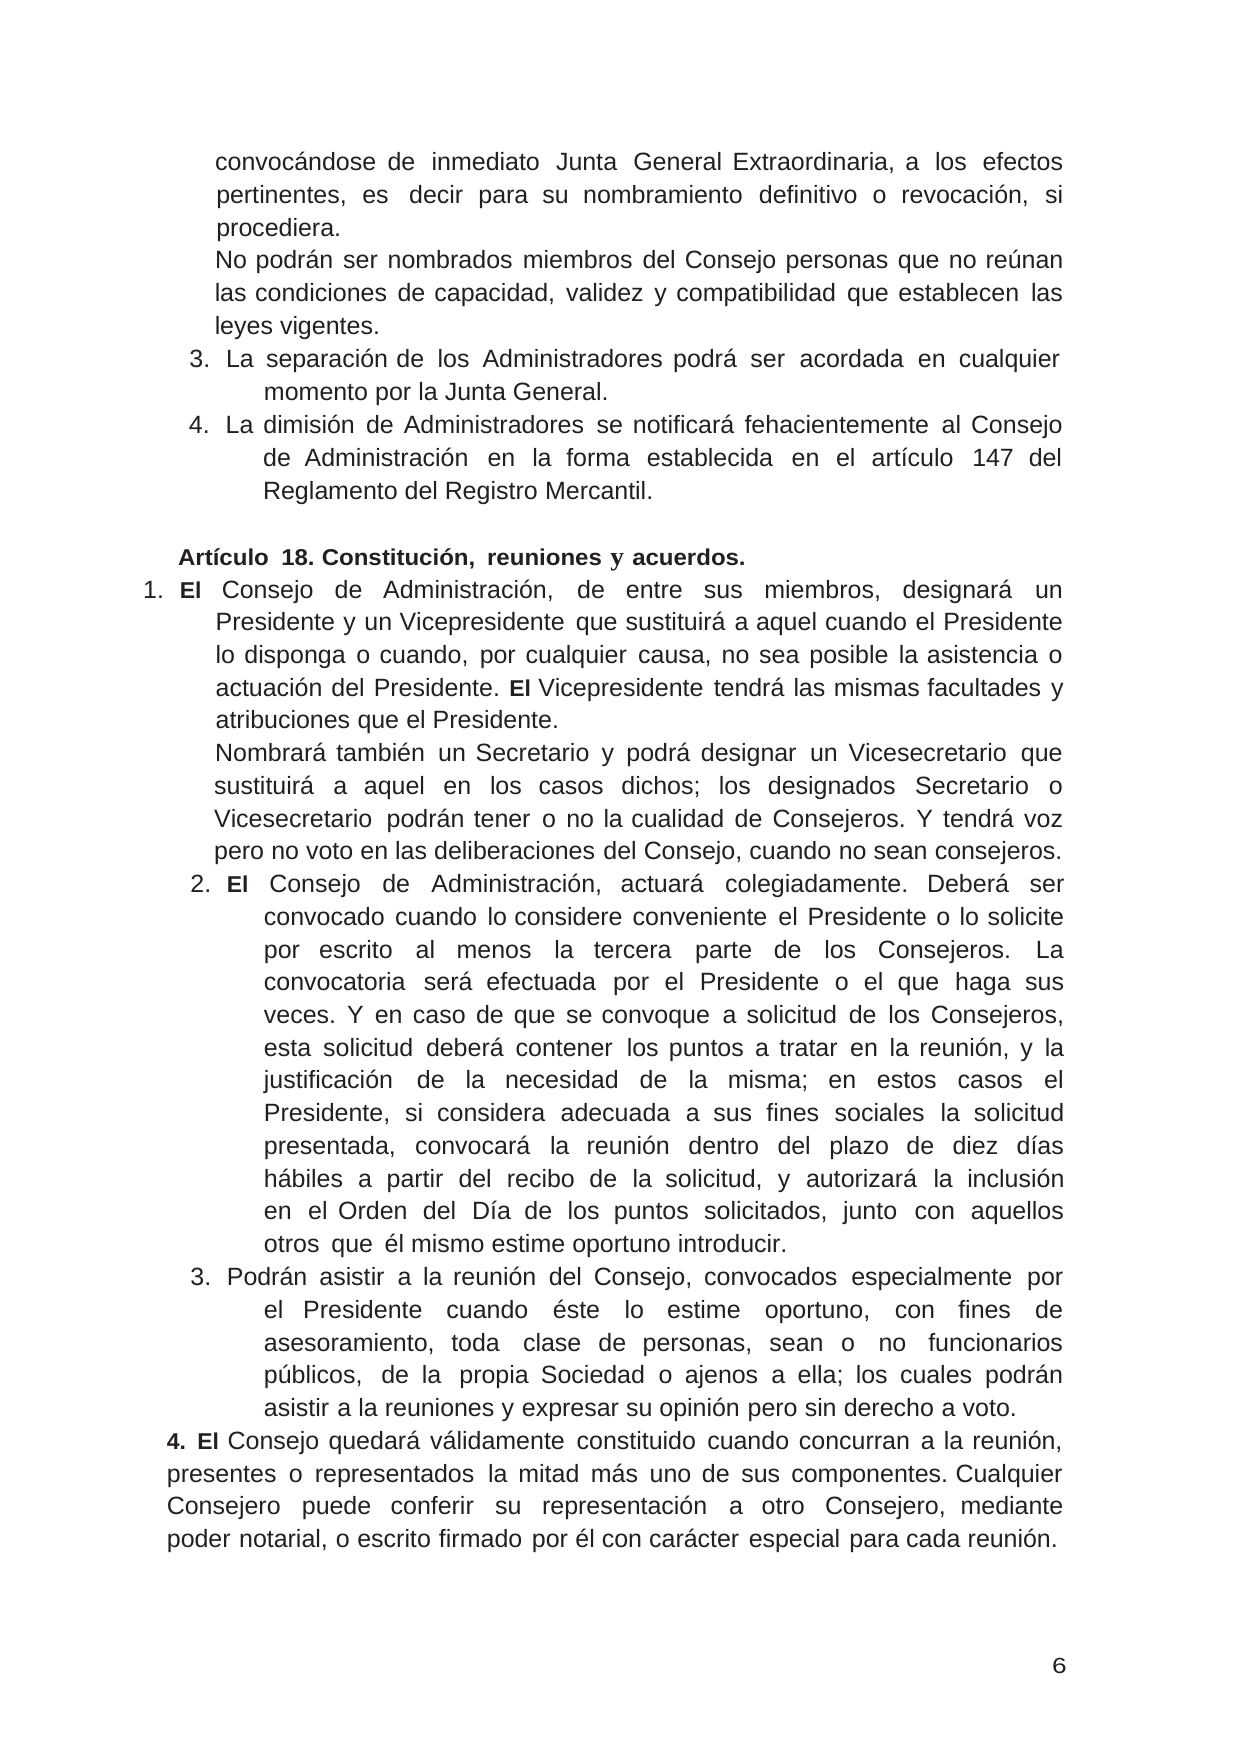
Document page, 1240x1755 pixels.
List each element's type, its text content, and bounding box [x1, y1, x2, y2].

text Nombrará también un Secretario y podrá designar un Vicesecretario que sustituirá a aquel en los casos dichos; los designados Secretario o Vicesecretario podrán tener o no la cualidad de Consejeros. Y tendrá voz pero no voto en las deliberaciones del Consejo, cuando no sean consejeros. [214, 738, 1063, 865]
list La separación de los Administradores podrá ser acordada en cualquier momento por la Junta General. [189, 343, 1060, 406]
text 4. El Consejo quedará válidamente constituido cuando concurran a la reunión, presentes o representados la mitad más uno de sus componentes. Cualquier Consejero puede conferir su representación a otro Consejero, mediante poder notarial, o escrito firmado por él con carácter especial para cada reunión. [167, 1426, 1063, 1553]
list La dimisión de Administradores se notificará fehacientemente al Consejo de Administración en la forma establecida en el artículo 147 del Reglamento del Registro Mercantil. [189, 410, 1063, 504]
text Artículo 18. Constitución, reuniones y acuerdos. [178, 541, 1075, 571]
list El Consejo de Administración, actuará colegiadamente. Deberá ser convocado cuando lo considere conveniente el Presidente o lo solicite por escrito al menos la tercera parte de los Consejeros. La convocatoria será efectuada por el Presidente o el que haga sus veces. Y en caso de que se convoque a solicitud de los Consejeros, esta solicitud deberá contener los puntos a tratar en la reunión, y la justificación de la necesidad de la misma; en estos casos el Presidente, si considera adecuada a sus fines sociales la solicitud presentada, convocará la reunión dentro del plazo de diez días hábiles a partir del recibo de la solicitud, y autorizará la inclusión en el Orden del Día de los puntos solicitados, junto con aquellos otros que él mismo estime oportuno introducir. [190, 869, 1064, 1258]
text convocándose de inmediato Junta General Extraordinaria, a los efectos pertinentes, es decir para su nombramiento definitivo o revocación, si procediera. [215, 147, 1063, 241]
list El Consejo de Administración, de entre sus miembros, designará un Presidente y un Vicepresidente que sustituirá a aquel cuando el Presidente lo disponga o cuando, por cualquier causa, no sea posible la asistencia o actuación del Presidente. El Vicepresidente tendrá las mismas facultades y atribuciones que el Presidente. [143, 574, 1063, 734]
text No podrán ser nombrados miembros del Consejo personas que no reúnan las condiciones de capacidad, validez y compatibilidad que establecen las leyes vigentes. [214, 245, 1063, 339]
list Podrán asistir a la reunión del Consejo, convocados especialmente por el Presidente cuando éste lo estime oportuno, con fines de asesoramiento, toda clase de personas, sean o no funcionarios públicos, de la propia Sociedad o ajenos a ella; los cuales podrán asistir a la reuniones y expresar su opinión pero sin derecho a voto. [190, 1262, 1063, 1422]
